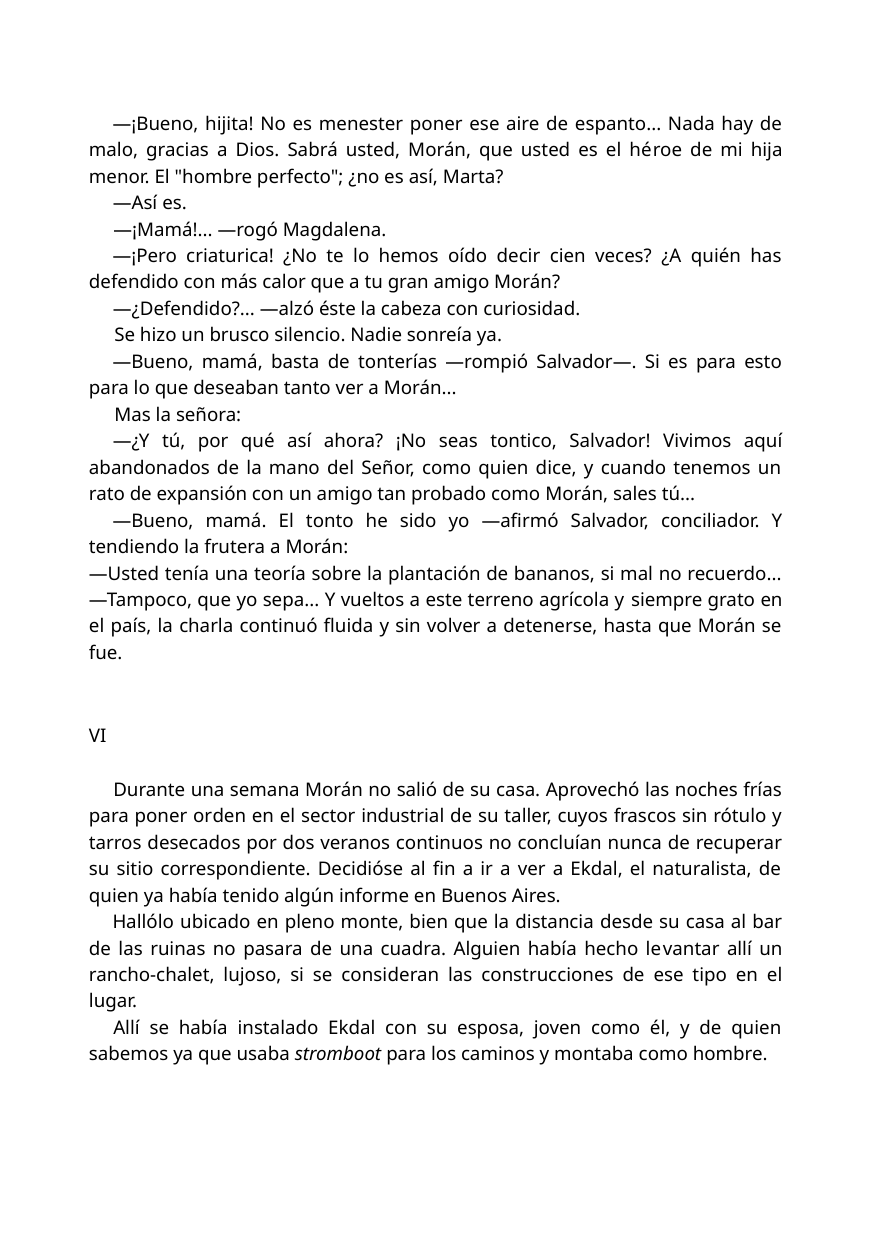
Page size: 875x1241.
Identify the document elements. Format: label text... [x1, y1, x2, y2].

text —¡Pero criaturica! ¿No te lo hemos oído decir cien veces? ¿A quién has defendido con más calor que a tu gran amigo Morán? [89, 241, 783, 294]
text —Usted tenía una teoría sobre la plantación de bananos, si mal no recuerdo... —Tampoco, que yo sepa... Y vueltos a este terreno agrícola y siempre grato en el país, la charla continuó fluida y sin volver a detenerse, hasta que Morán se fue. [89, 559, 783, 665]
text Durante una semana Morán no salió de su casa. Aprovechó las noches frías para poner or­den en el sector industrial de su taller, cuyos frascos sin rótulo y tarros desecados por dos ve­ranos continuos no concluían nunca de recuperar su sitio correspondiente. Decidióse al fin a ir a ver a Ekdal, el naturalista, de quien ya había tenido algún informe en Buenos Aires. [89, 775, 783, 907]
text —¿Y tú, por qué así ahora? ¡No seas tontico, Salvador! Vivimos aquí abandonados de la mano del Señor, como quien dice, y cuando tenemos un rato de expansión con un amigo tan probado como Morán, sales tú... [89, 427, 783, 506]
text VI [89, 721, 783, 748]
text —Así es. [113, 188, 783, 215]
text —¡Mamá!... —rogó Magdalena. [113, 215, 783, 241]
text Hallólo ubicado en pleno monte, bien que la distancia desde su casa al bar de las ruinas no pasara de una cuadra. Alguien había hecho le­vantar allí un rancho-chalet, lujoso, si se consi­deran las construcciones de ese tipo en el lugar. [89, 907, 783, 1013]
text —¿Defendido?... —alzó éste la cabeza con curiosidad. [89, 294, 783, 321]
text Se hizo un brusco silencio. Nadie sonreía ya. [114, 321, 783, 347]
text —Bueno, mamá, basta de tonterías —rompió Salvador—. Si es para esto para lo que deseaban tanto ver a Morán... [89, 347, 783, 400]
text Allí se había instalado Ekdal con su esposa, joven como él, y de quien sabemos ya que usa­ba stromboot para los caminos y montaba como hombre. [89, 1013, 783, 1066]
text —Bueno, mamá. El tonto he sido yo —afirmó Salvador, conciliador. Y tendiendo la frutera a Morán: [89, 506, 783, 559]
text —¡Bueno, hijita! No es menester poner ese aire de espanto... Nada hay de malo, gracias a Dios. Sabrá usted, Morán, que usted es el hé­roe de mi hija menor. El "hombre perfecto"; ¿no es así, Marta? [89, 109, 783, 188]
text Mas la señora: [114, 400, 783, 427]
